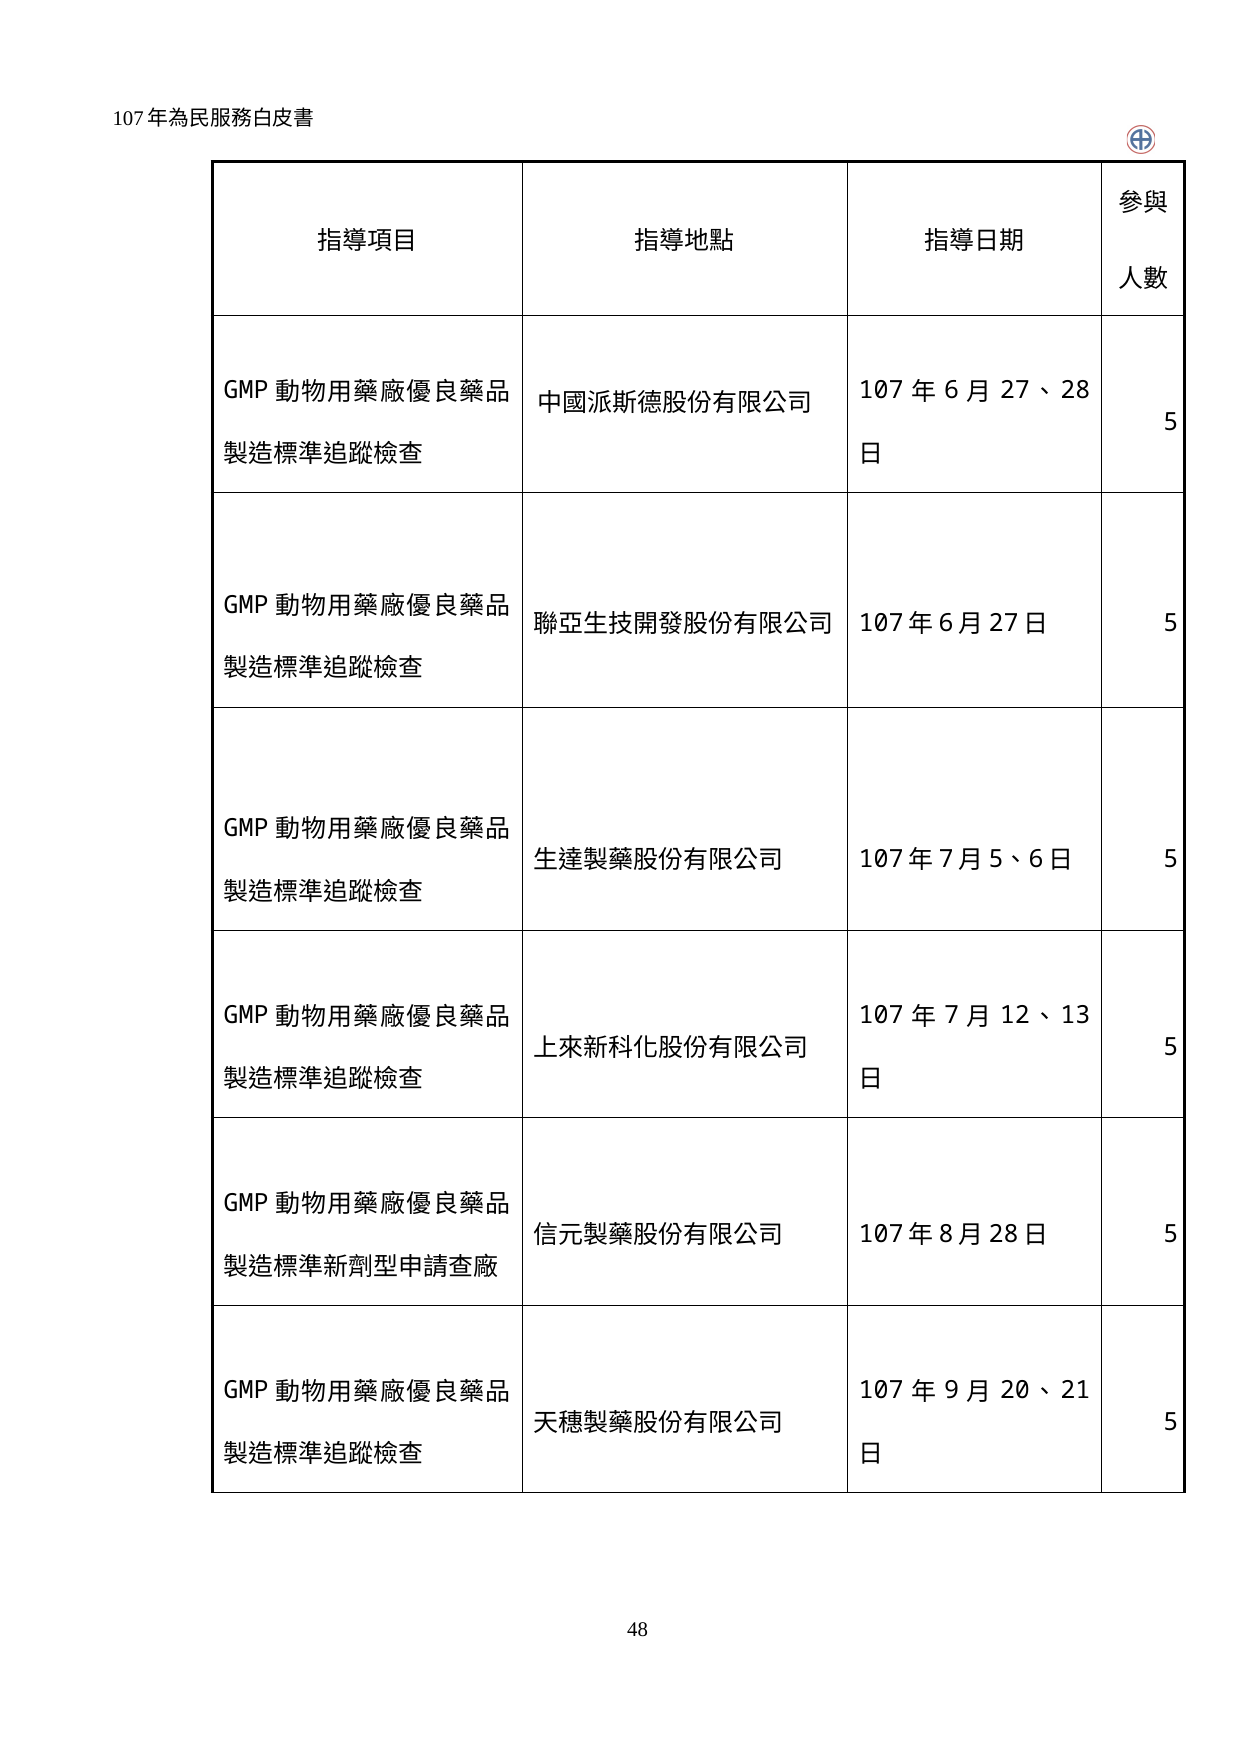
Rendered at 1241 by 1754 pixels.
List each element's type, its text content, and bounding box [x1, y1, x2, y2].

table_header 指導項目 [214, 163, 522, 315]
table_cell 107年7月12、13日 [848, 931, 1101, 1117]
table_header 參與 人數 [1102, 163, 1183, 315]
table_header 指導日期 [848, 163, 1101, 315]
table_cell 5 [1102, 1118, 1183, 1305]
table_cell 5 [1102, 931, 1183, 1117]
table_cell 5 [1102, 1306, 1183, 1492]
table_cell GMP動物用藥廠優良藥品製造標準追蹤檢查 [214, 493, 522, 707]
table_cell 天穗製藥股份有限公司 [523, 1306, 847, 1492]
table_cell 107年6月27、28日 [848, 316, 1101, 492]
table_cell 信元製藥股份有限公司 [523, 1118, 847, 1305]
table_cell 5 [1102, 493, 1183, 707]
table_cell GMP動物用藥廠優良藥品製造標準追蹤檢查 [214, 708, 522, 930]
table_cell 107年9月20、21日 [848, 1306, 1101, 1492]
table_cell GMP動物用藥廠優良藥品製造標準追蹤檢查 [214, 931, 522, 1117]
table_cell 5 [1102, 316, 1183, 492]
table_cell GMP動物用藥廠優良藥品製造標準追蹤檢查 [214, 1306, 522, 1492]
table_cell 中國派斯德股份有限公司 [523, 316, 847, 492]
table_cell 上來新科化股份有限公司 [523, 931, 847, 1117]
table_cell 107年7月5、6日 [848, 708, 1101, 930]
table_cell 107年6月27日 [848, 493, 1101, 707]
table_cell GMP動物用藥廠優良藥品製造標準新劑型申請查廠 [214, 1118, 522, 1305]
table_cell 5 [1102, 708, 1183, 930]
table_cell 聯亞生技開發股份有限公司 [523, 493, 847, 707]
table_cell 107年8月28日 [848, 1118, 1101, 1305]
table_cell GMP動物用藥廠優良藥品製造標準追蹤檢查 [214, 316, 522, 492]
table_header 指導地點 [523, 163, 847, 315]
table_cell 生達製藥股份有限公司 [523, 708, 847, 930]
